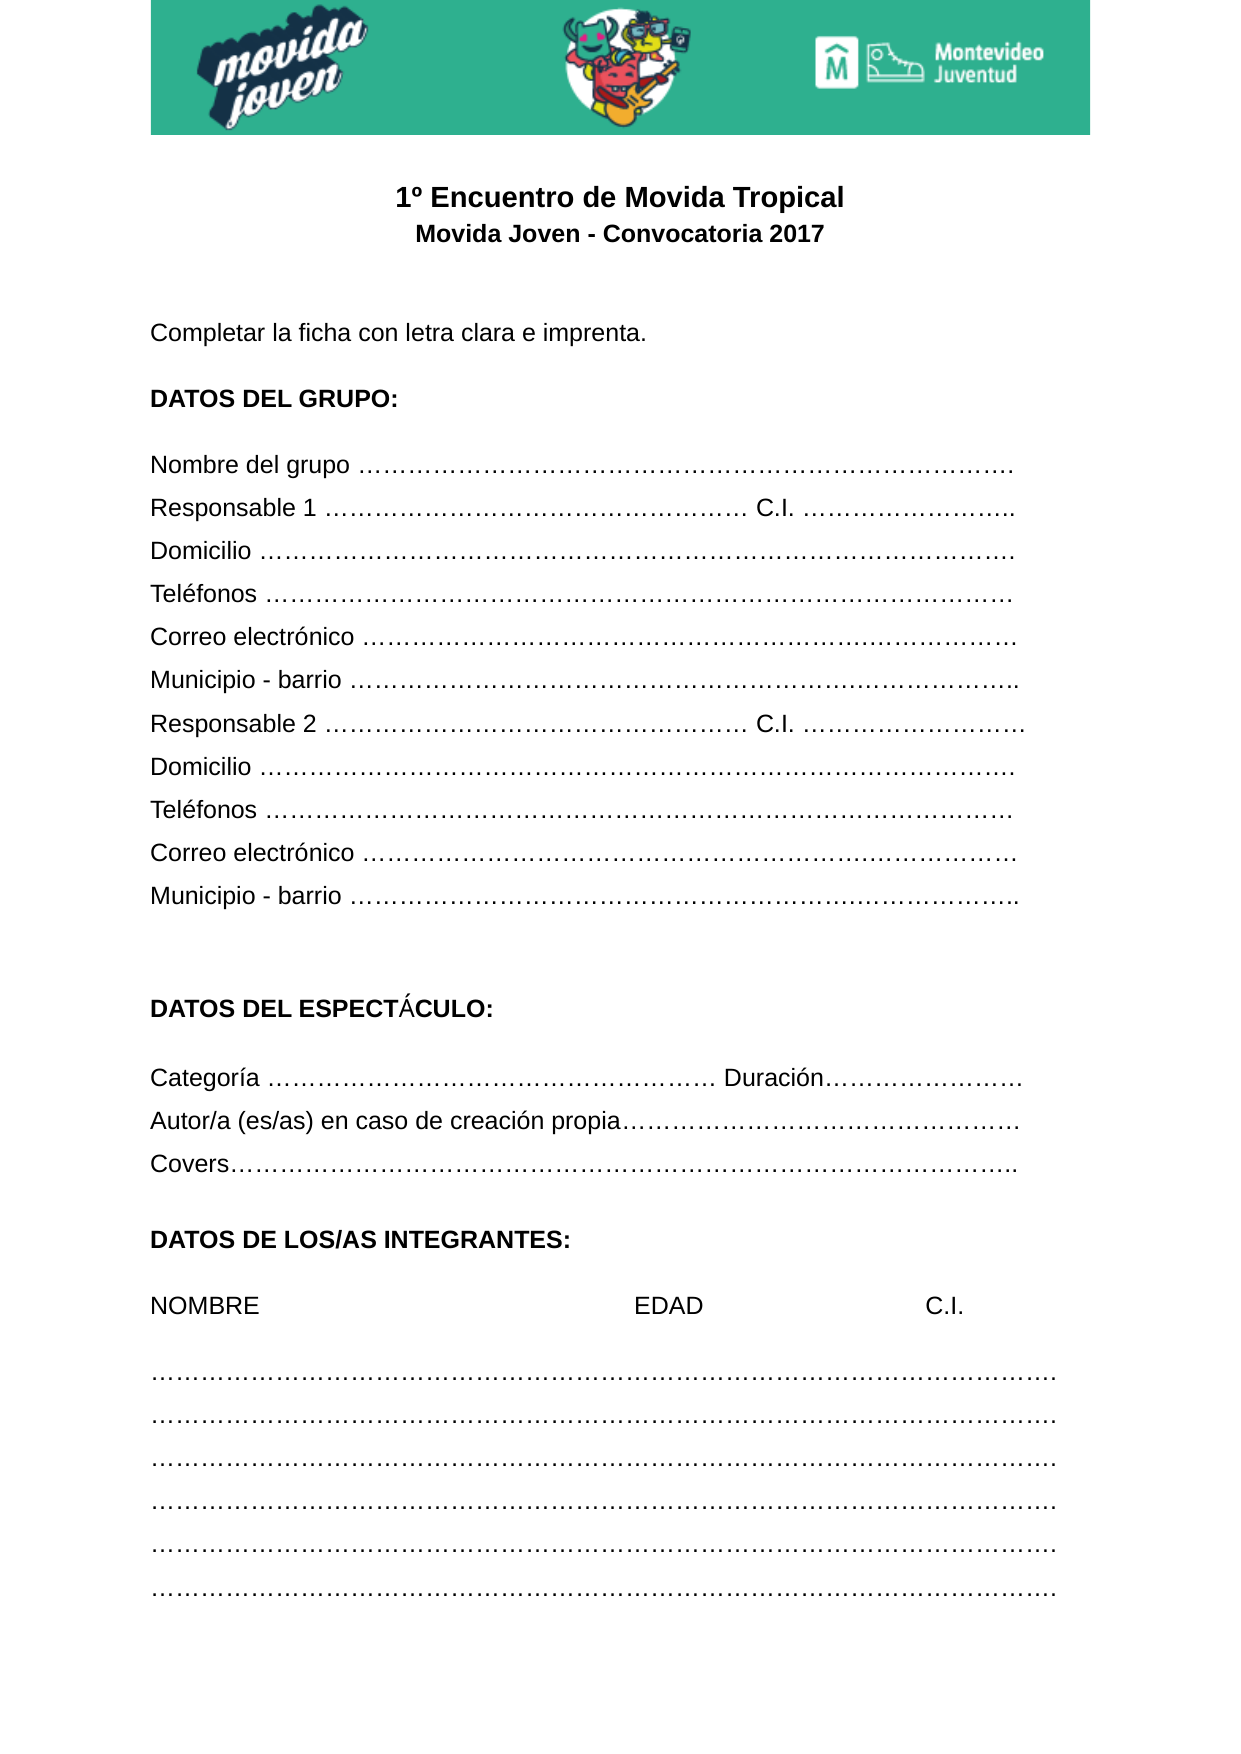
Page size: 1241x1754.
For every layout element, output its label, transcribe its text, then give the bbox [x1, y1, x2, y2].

text Teléfonos ……………………………………………………………………………… [150, 579, 1090, 608]
picture [150, 0, 1091, 135]
text Categoría ……………………………………………… Duración…………………… [150, 1062, 1090, 1091]
text ………………………………………………………………………………………………. [150, 1529, 1090, 1558]
text Municipio - barrio …………………………………………………….……………….. [150, 881, 1090, 910]
text DATOS DE LOS/AS INTEGRANTES: [150, 1225, 1090, 1254]
text DATOS DEL ESPECTÁCULO: [150, 990, 1090, 1024]
text Responsable 2 …………………………………………… C.I. ……………………… [150, 709, 1090, 737]
text Domicilio ………………………………………………………………………………. [150, 536, 1090, 565]
text ………………………………………………………………………………………………. [150, 1400, 1090, 1429]
text ………………………………………………………………………………………………. [150, 1486, 1090, 1515]
text Autor/a (es/as) en caso de creación propia………………………………………… [150, 1106, 1090, 1134]
text Correo electrónico …………………………………………………….……………… [150, 622, 1090, 651]
text Completar la ficha con letra clara e imprenta. [150, 318, 1090, 347]
text DATOS DEL GRUPO: [150, 384, 1090, 413]
text Nombre del grupo ……………………………………………………………………. [150, 450, 1090, 479]
text Domicilio ………………………………………………………………………………. [150, 752, 1090, 781]
text ………………………………………………………………………………………………. [150, 1573, 1090, 1601]
text 1º Encuentro de Movida Tropical [150, 180, 1090, 214]
text Responsable 1 …………………………………………… C.I. …………………….. [150, 493, 1090, 522]
text NOMBRE EDAD C.I. [150, 1291, 1090, 1320]
text Correo electrónico …………………………………………………….……………… [150, 838, 1090, 867]
text Covers………………………………………………………………………………….. [150, 1149, 1090, 1177]
text Teléfonos ……………………………………………………………………………… [150, 795, 1090, 824]
text ………………………………………………………………………………………………. [150, 1357, 1090, 1386]
text ………………………………………………………………………………………………. [150, 1443, 1090, 1472]
text Municipio - barrio …………………………………………………….……………….. [150, 666, 1090, 694]
text Movida Joven - Convocatoria 2017 [150, 219, 1090, 247]
